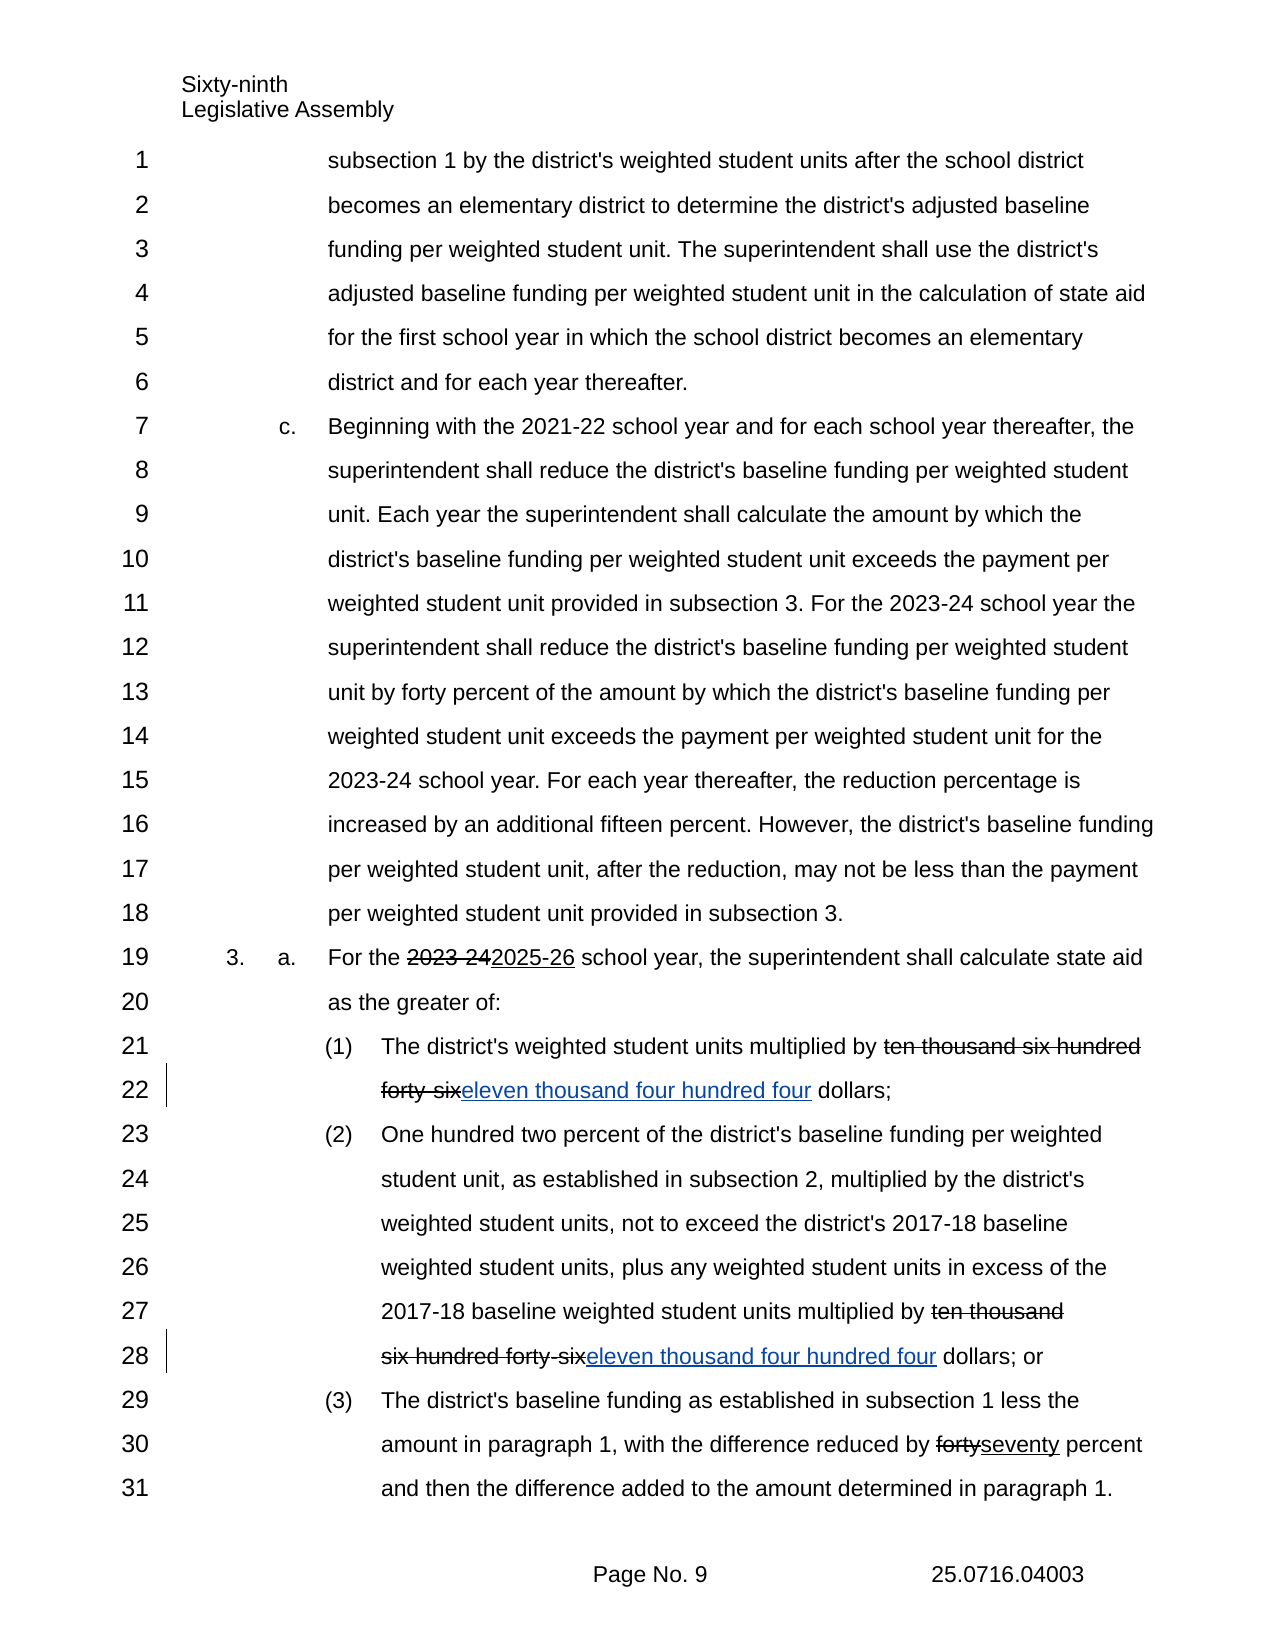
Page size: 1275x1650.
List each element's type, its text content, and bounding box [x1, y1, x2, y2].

text (2) One hundred two percent of the district's baseline funding per weighted student unit, as established in subsection 2, multiplied by the district's weighted student units, not to exceed the district's 2017‑18 baseline weighted student units, plus any weighted student units in excess of the 2017‑18 baseline weighted student units multiplied by ten thousand six hundred forty‑sixeleven thousand four hundred four dollars; or [181, 1107, 1154, 1373]
text 3. a. For the 2023‑242025‑26 school year, the superintendent shall calculate state aid as the greater of: [181, 930, 1154, 1019]
text c. Beginning with the 2021‑22 school year and for each school year thereafter, the superintendent shall reduce the district's baseline funding per weighted student unit. Each year the superintendent shall calculate the amount by which the district's baseline funding per weighted student unit exceeds the payment per weighted student unit provided in subsection 3. For the 2023‑24 school year the superintendent shall reduce the district's baseline funding per weighted student unit by forty percent of the amount by which the district's baseline funding per weighted student unit exceeds the payment per weighted student unit for the 2023‑24 school year. For each year thereafter, the reduction percentage is increased by an additional fifteen percent. However, the district's baseline funding per weighted student unit, after the reduction, may not be less than the payment per weighted student unit provided in subsection 3. [181, 399, 1154, 930]
text (1) The district's weighted student units multiplied by ten thousand six hundred forty‑sixeleven thousand four hundred four dollars; [181, 1019, 1154, 1107]
text subsection 1 by the district's weighted student units after the school district becomes an elementary district to determine the district's adjusted baseline funding per weighted student unit. The superintendent shall use the district's adjusted baseline funding per weighted student unit in the calculation of state aid for the first school year in which the school district becomes an elementary district and for each year thereafter. [181, 133, 1154, 399]
text (3) The district's baseline funding as established in subsection 1 less the amount in paragraph 1, with the difference reduced by fortyseventy percent and then the difference added to the amount determined in paragraph 1. [181, 1373, 1154, 1506]
